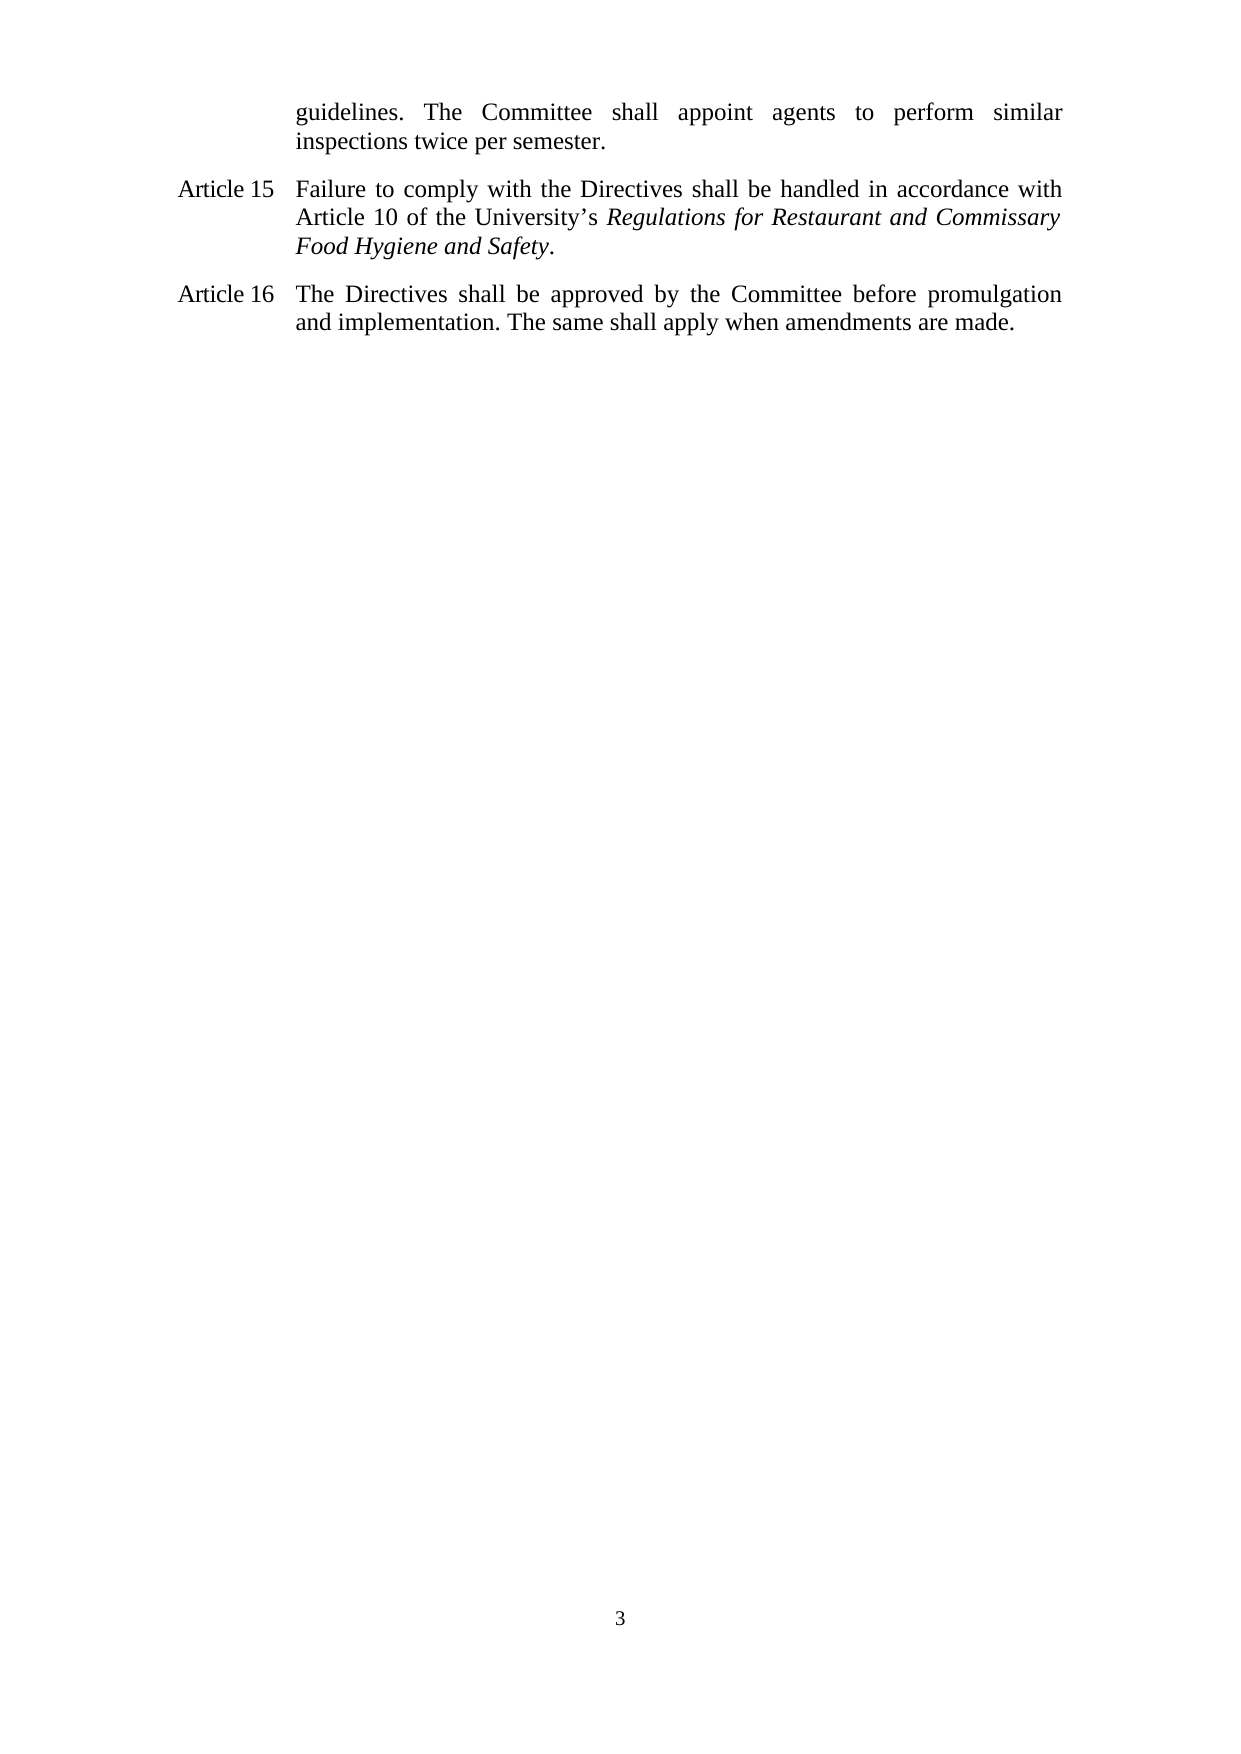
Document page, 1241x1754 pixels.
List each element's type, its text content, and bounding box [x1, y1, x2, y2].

text Article 16 The Directives shall be approved by the Committee before promulgation and implementation. The same shall apply when amendments are made. [177, 279, 1063, 336]
text guidelines. The Committee shall appoint agents to perform similar inspections twice per semester. [177, 97, 1063, 155]
text Article 15 Failure to comply with the Directives shall be handled in accordance with Article 10 of the University’s Regulations for Restaurant and Commissary Food Hygiene and Safety. [177, 174, 1063, 260]
